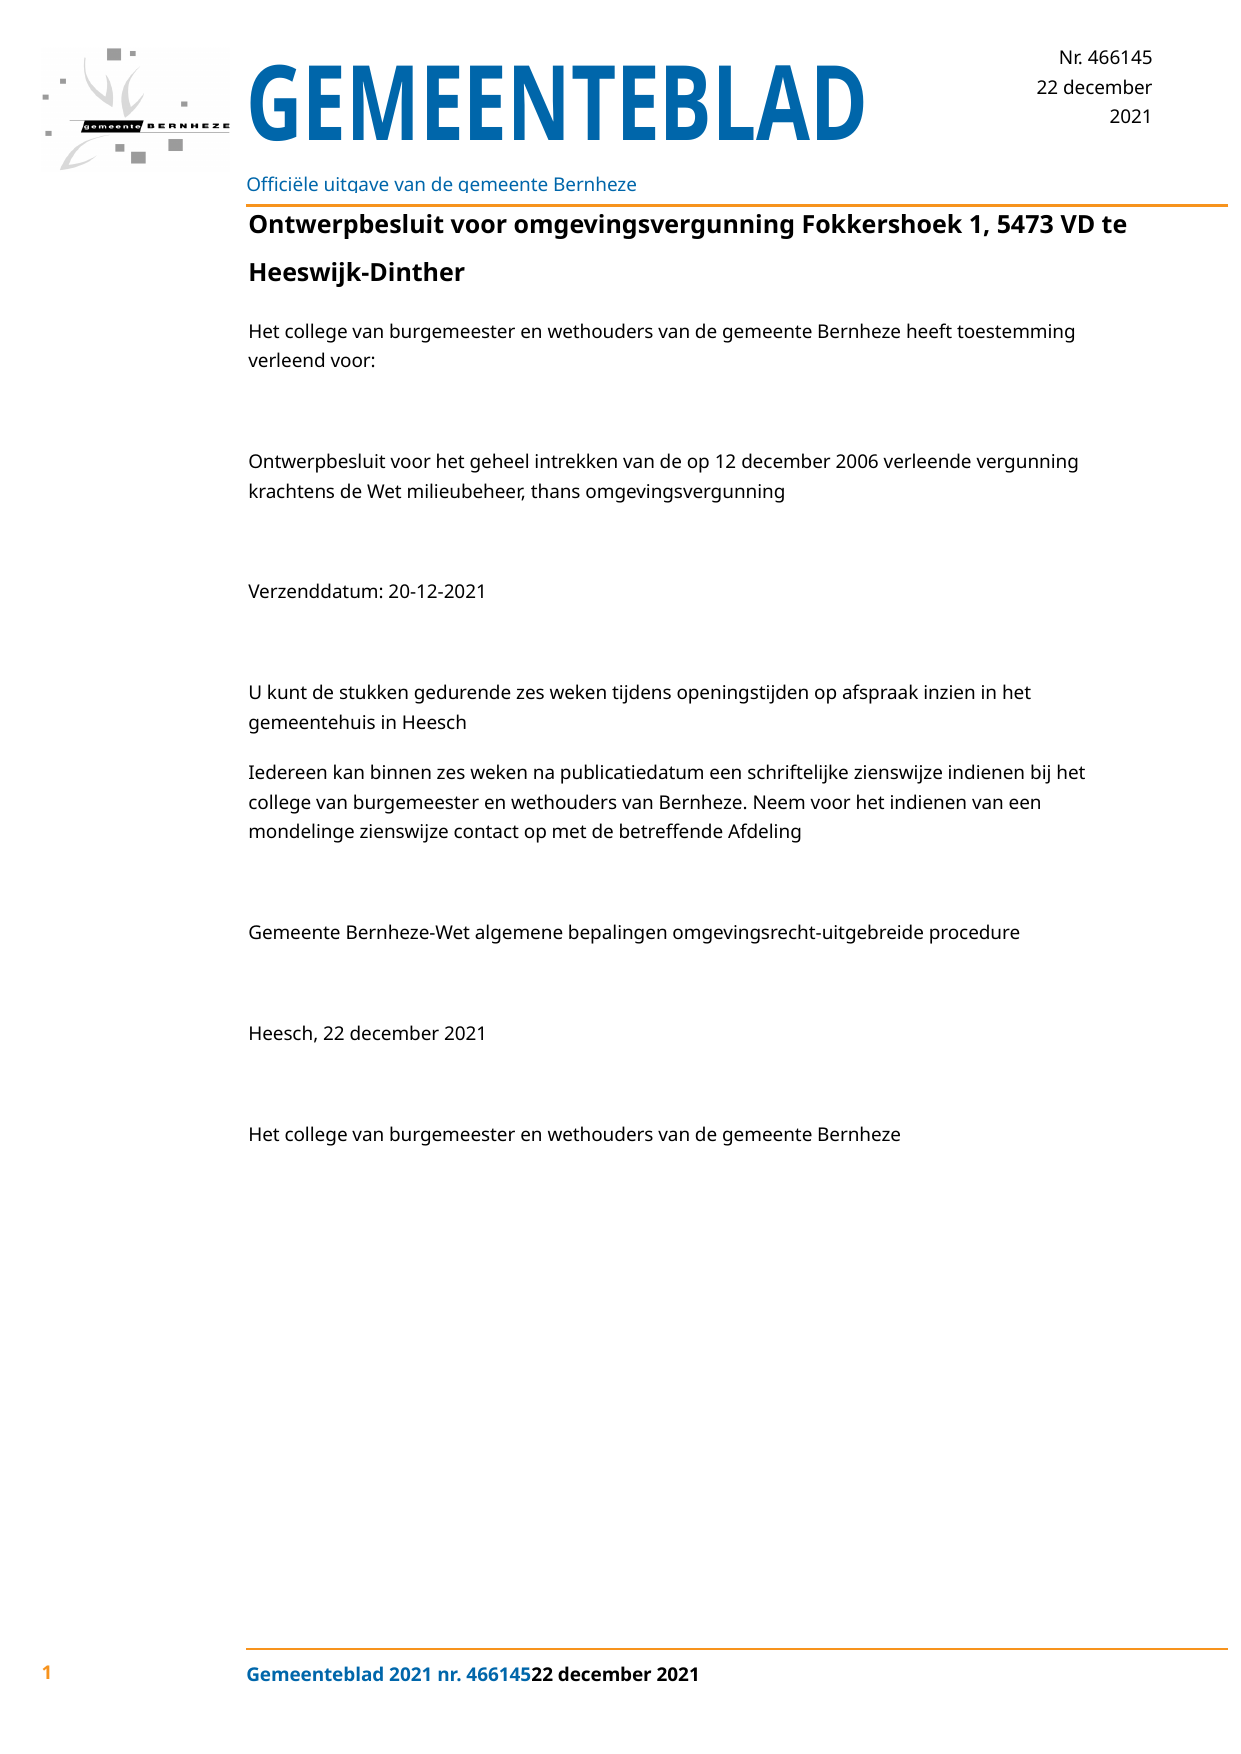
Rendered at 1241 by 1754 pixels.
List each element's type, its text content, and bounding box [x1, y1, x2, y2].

text Verzenddatum: 20-12-2021 [248, 579, 1152, 604]
text Heesch, 22 december 2021 [248, 1020, 1152, 1046]
text Gemeente Bernheze-Wet algemene bepalingen omgevingsrecht-uitgebreide procedure [248, 919, 1152, 945]
text Het college van burgemeester en wethouders van de gemeente Bernheze heeft toestemming verleend voor: [248, 318, 1152, 373]
picture [41, 47, 231, 172]
text Het college van burgemeester en wethouders van de gemeente Bernheze [248, 1121, 1152, 1147]
text Ontwerpbesluit voor omgevingsvergunning Fokkershoek 1, 5473 VD te Heeswijk-Dinther [248, 207, 1152, 288]
text U kunt de stukken gedurende zes weken tijdens openingstijden op afspraak inzien in het gemeentehuis in Heesch [248, 679, 1152, 735]
text Iedereen kan binnen zes weken na publicatiedatum een schriftelijke zienswijze indienen bij het college van burgemeester en wethouders van Bernheze. Neem voor het indienen van een mondelinge zienswijze contact op met de betreffende Afdeling [248, 759, 1152, 844]
text Ontwerpbesluit voor het geheel intrekken van de op 12 december 2006 verleende vergunning krachtens de Wet milieubeheer, thans omgevingsvergunning [248, 448, 1152, 504]
